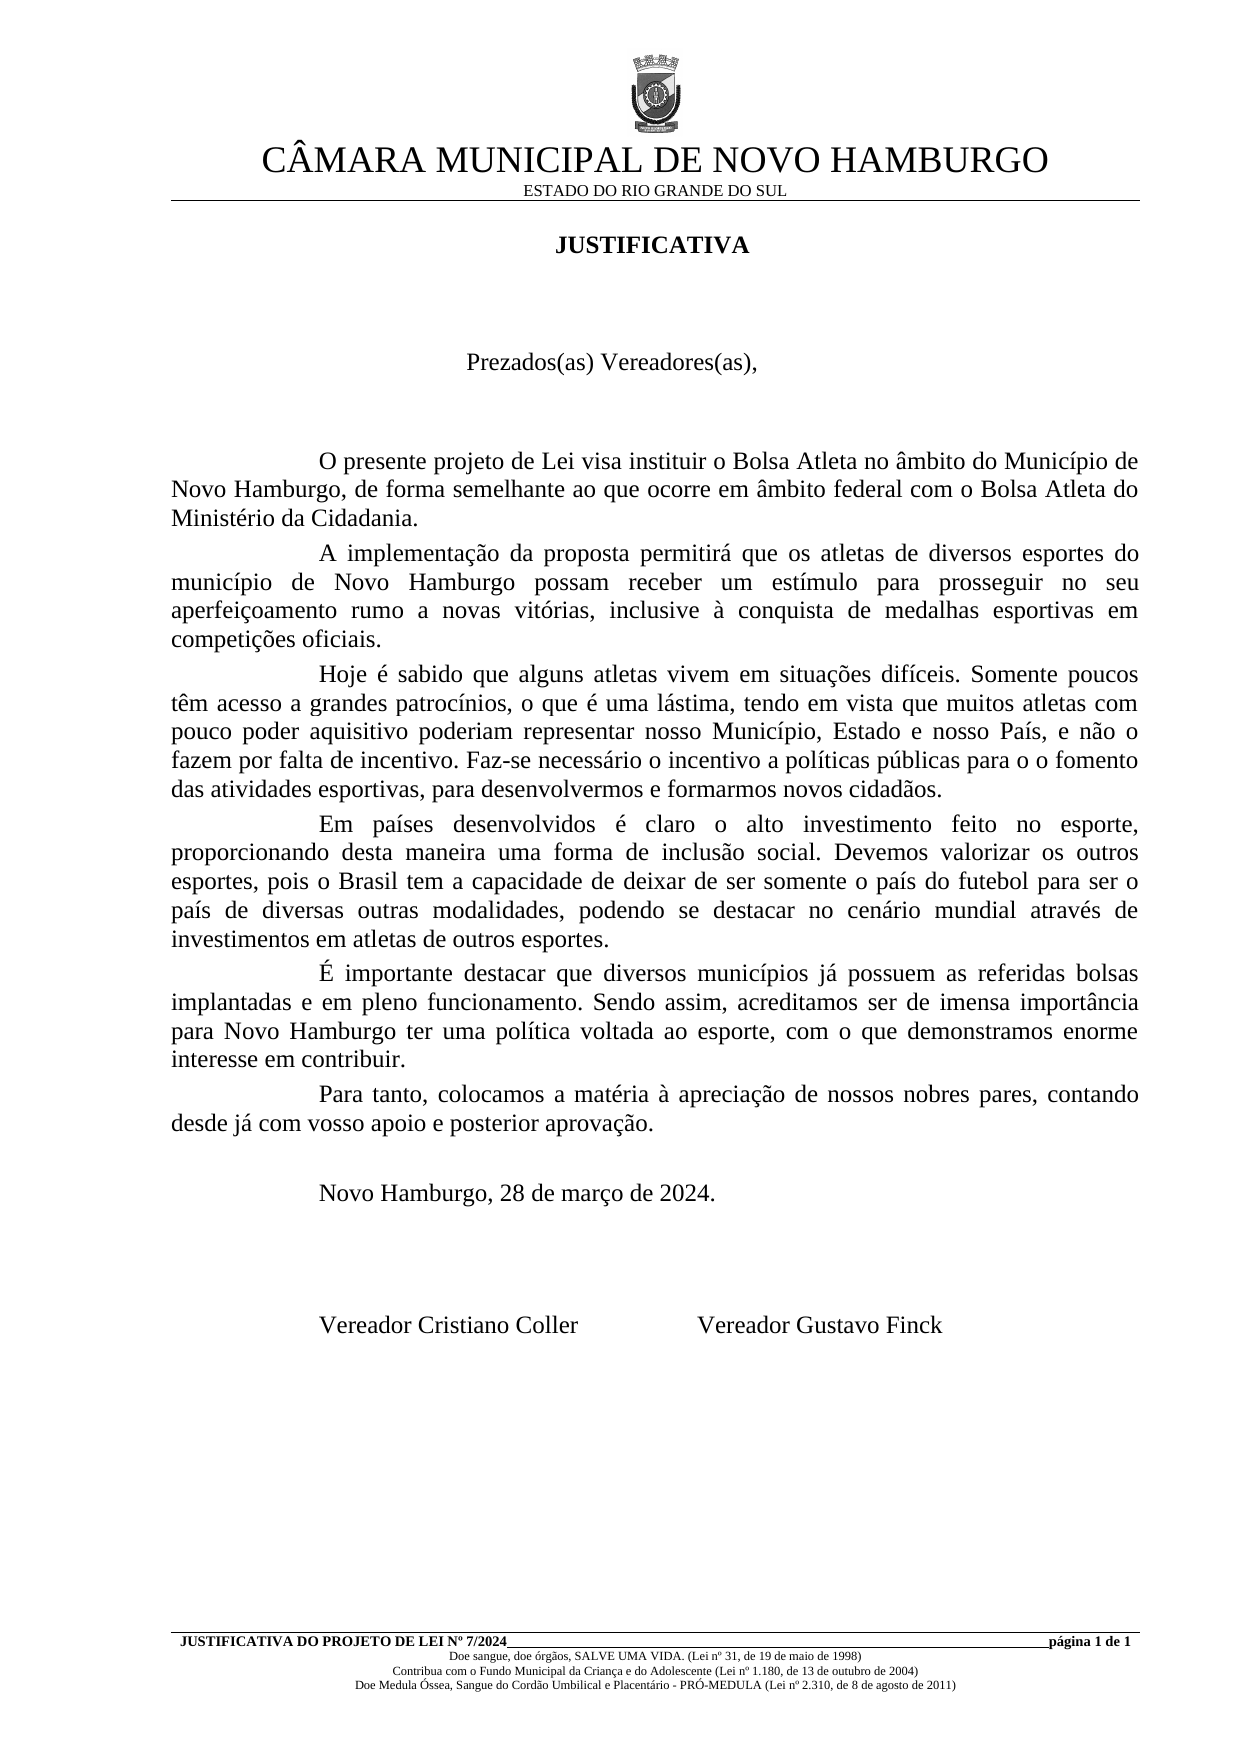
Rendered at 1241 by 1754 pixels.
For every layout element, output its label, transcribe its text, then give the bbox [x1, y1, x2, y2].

text Em países desenvolvidos é claro o alto investimento feito no esporte, proporcionando desta maneira uma forma de inclusão social. Devemos valorizar os outros esportes, pois o Brasil tem a capacidade de deixar de ser somente o país do futebol para ser o país de diversas outras modalidades, podendo se destacar no cenário mundial através de investimentos em atletas de outros esportes. [171, 809, 1140, 952]
text O presente projeto de Lei visa instituir o Bolsa Atleta no âmbito do Município de Novo Hamburgo, de forma semelhante ao que ocorre em âmbito federal com o Bolsa Atleta do Ministério da Cidadania. [171, 446, 1140, 532]
text É importante destacar que diversos municípios já possuem as referidas bolsas implantadas e em pleno funcionamento. Sendo assim, acreditamos ser de imensa importância para Novo Hamburgo ter uma política voltada ao esporte, com o que demonstramos enorme interesse em contribuir. [171, 958, 1140, 1073]
text Novo Hamburgo, 28 de março de 2024. [171, 1178, 1140, 1207]
text Prezados(as) Vereadores(as), [171, 347, 1140, 376]
text JUSTIFICATIVA [171, 231, 1140, 259]
text A implementação da proposta permitirá que os atletas de diversos esportes do município de Novo Hamburgo possam receber um estímulo para prosseguir no seu aperfeiçoamento rumo a novas vitórias, inclusive à conquista de medalhas esportivas em competições oficiais. [171, 538, 1140, 653]
text Hoje é sabido que alguns atletas vivem em situações difíceis. Somente poucos têm acesso a grandes patrocínios, o que é uma lástima, tendo em vista que muitos atletas com pouco poder aquisitivo poderiam representar nosso Município, Estado e nosso País, e não o fazem por falta de incentivo. Faz-se necessário o incentivo a políticas públicas para o o fomento das atividades esportivas, para desenvolvermos e formarmos novos cidadãos. [171, 659, 1140, 803]
text Vereador Cristiano Coller Vereador Gustavo Finck [171, 1311, 1140, 1339]
text Para tanto, colocamos a matéria à apreciação de nossos nobres pares, contando desde já com vosso apoio e posterior aprovação. [171, 1079, 1140, 1137]
